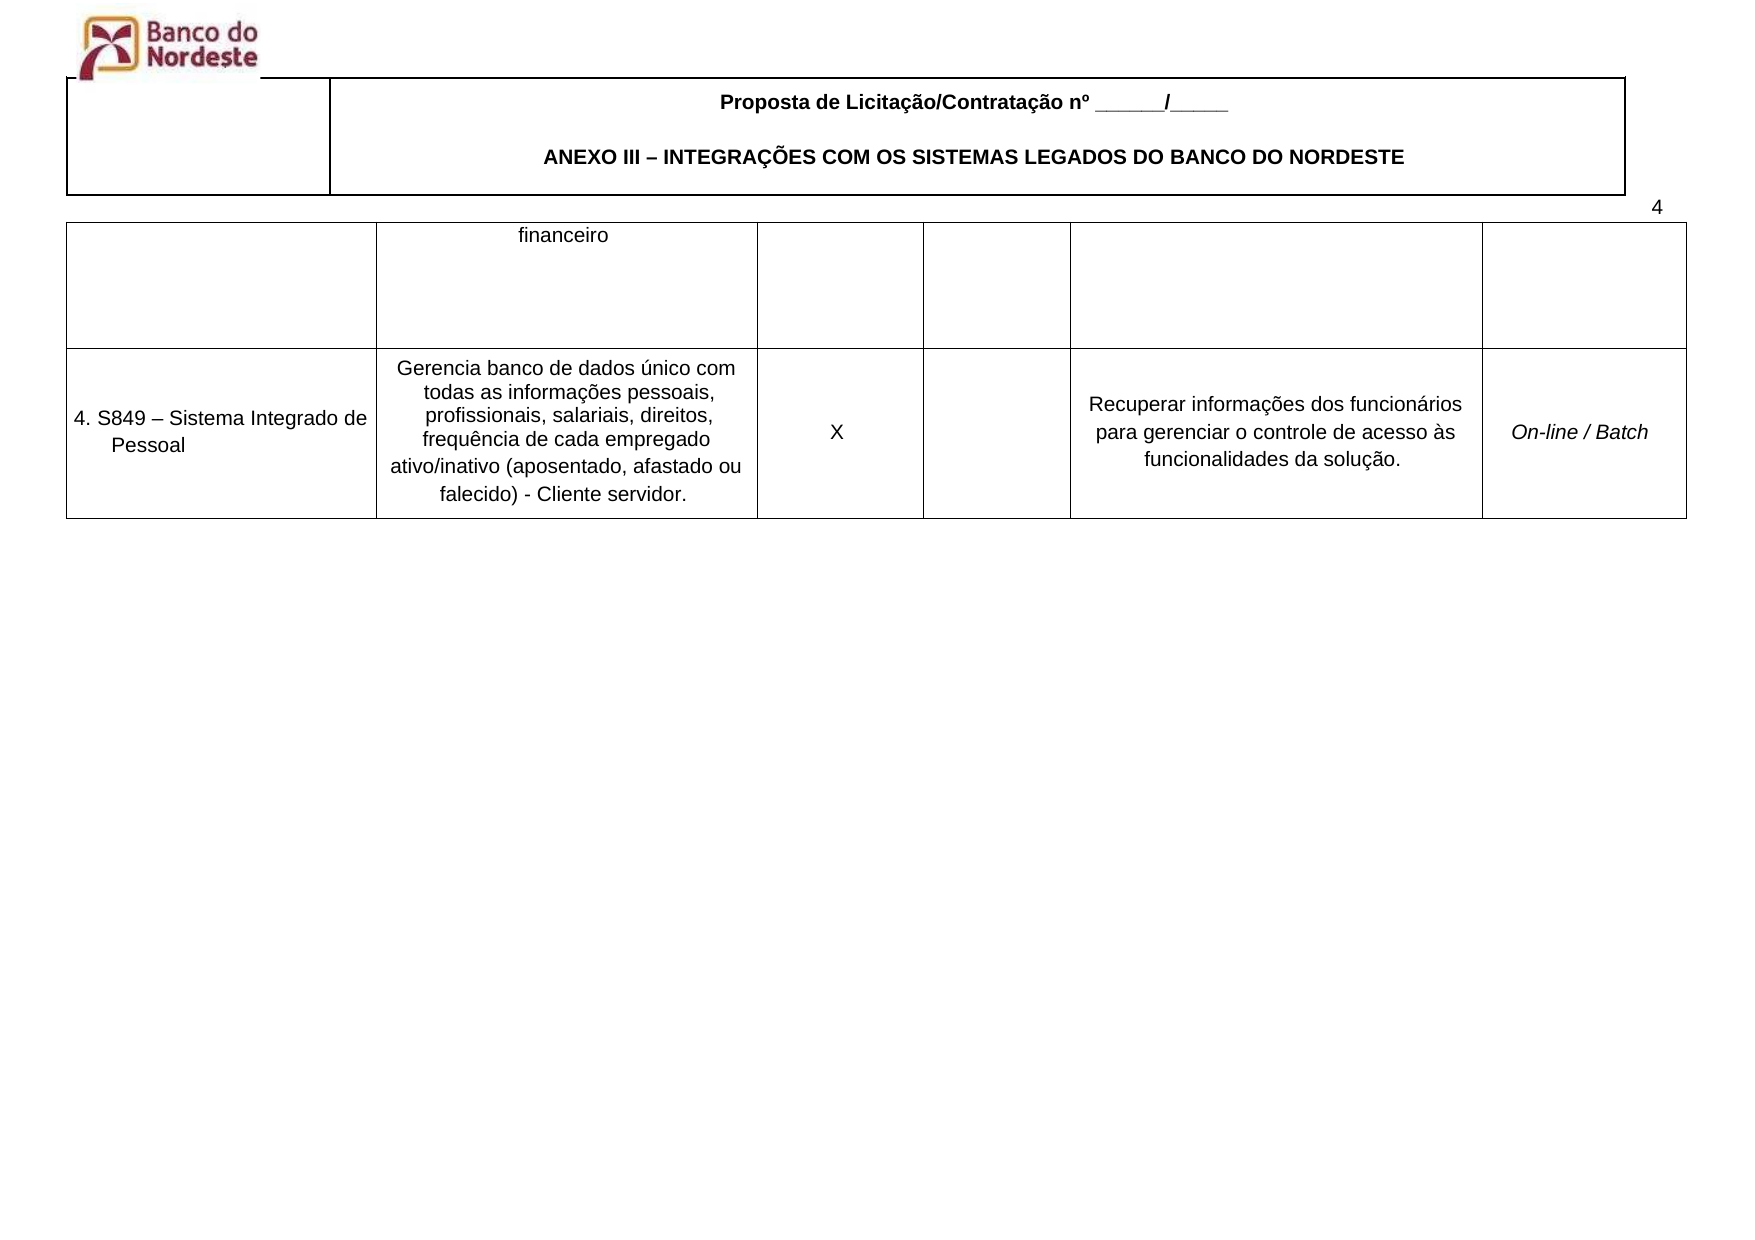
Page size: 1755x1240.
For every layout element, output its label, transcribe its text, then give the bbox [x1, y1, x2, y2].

table_cell [1626, 76, 1687, 194]
table_cell [68, 79, 329, 194]
table_header [1071, 223, 1482, 348]
table_cell On-line / Batch [1483, 349, 1686, 518]
table_cell Recuperar informações dos funcionários para gerenciar o controle de acesso às funcionalidades da solução. [1071, 349, 1482, 518]
table_cell 4. S849 – Sistema Integrado de Pessoal [67, 349, 376, 518]
table_cell [924, 349, 1070, 518]
table_cell X [758, 349, 923, 518]
table_header [924, 223, 1070, 348]
table_cell Gerencia banco de dados único com todas as informações pessoais, profissionais, salariais, direitos, frequência de cada empregado ativo/inativo (aposentado, afastado ou falecido) - Cliente servidor. [377, 349, 757, 518]
table_header financeiro [377, 223, 757, 348]
text 4 [101, 196, 1669, 219]
table_header [67, 223, 376, 348]
table_header [1483, 223, 1686, 348]
table_header [758, 223, 923, 348]
table_cell Proposta de Licitação/Contratação nº ______/_____ ANEXO III – INTEGRAÇÕES COM OS SISTEMAS LEGADOS DO BANCO DO NORDESTE [331, 79, 1624, 194]
